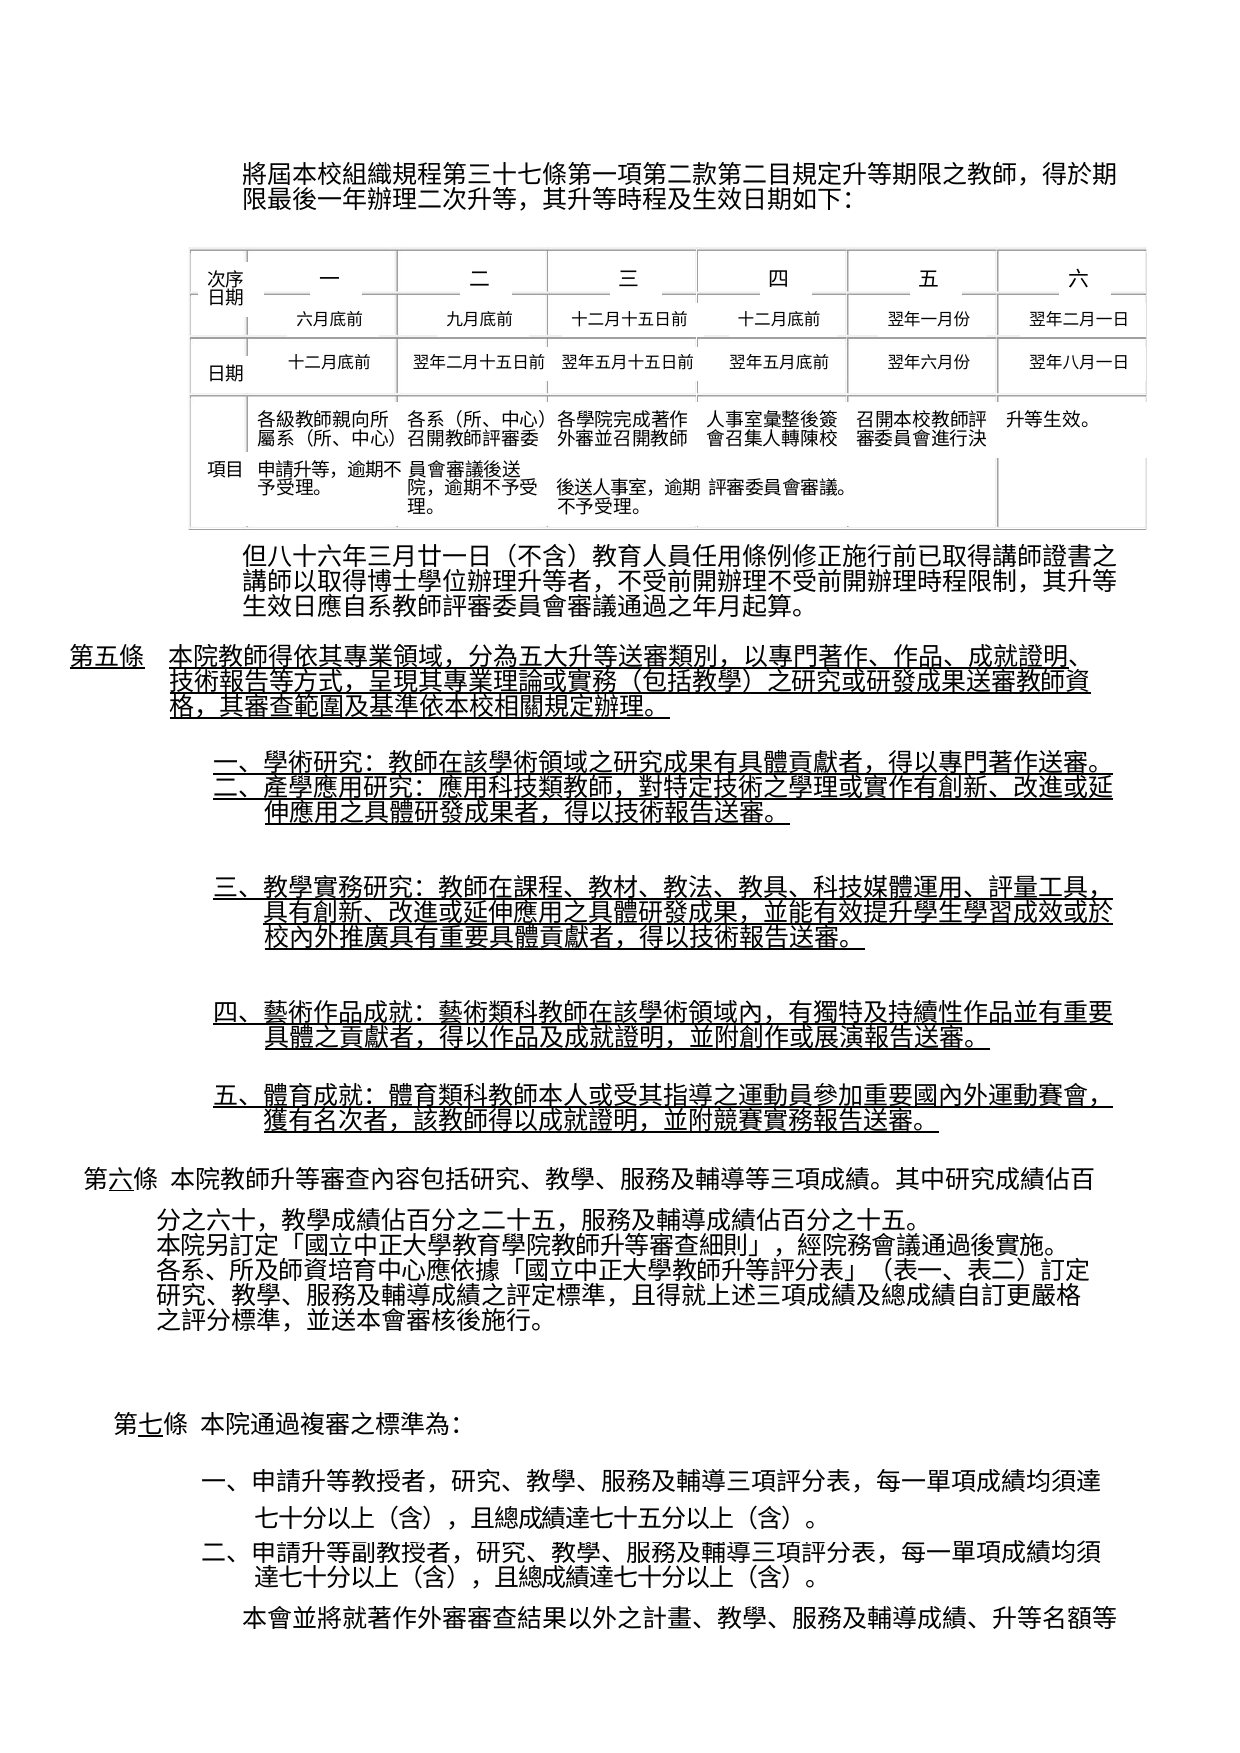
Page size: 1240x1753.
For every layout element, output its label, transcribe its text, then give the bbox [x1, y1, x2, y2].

text 校內外推廣具有重要具體貢獻者，得以技術報告送審。 [264, 926, 1231, 951]
text 限最後一年辦理二次升等，其升等時程及生效日期如下： [242, 188, 1231, 213]
text 具有創新、改進或延伸應用之具體研發成果，並能有效提升學生學習成效或於 [354, 901, 405, 923]
text 一、學術研究：教師在該學術領域之研究成果有具體貢獻者，得以專門著作送審。 [1027, 751, 1081, 773]
text 四、藝術作品成就：藝術類科教師在該學術領域內，有獨特及持續性作品並有重要 [476, 1001, 519, 1023]
text 第五條 本院教師得依其專業領域，分為五大升等送審類別，以專門著作、作品、成就證明、 [436, 645, 477, 667]
text 二、產學應用研究：應用科技類教師，對特定技術之學理或實作有創新、改進或延 [213, 776, 275, 798]
text 第五條 本院教師得依其專業領域，分為五大升等送審類別，以專門著作、作品、成就證明、 [69, 645, 179, 670]
text 六 [1068, 270, 1103, 291]
text 生效日應自系教師評審委員會審議通過之年月起算。 [242, 595, 1231, 620]
text 技術報告等方式，呈現其專業理論或實務（包括教學）之研究或研發成果送審教師資 [955, 670, 1009, 692]
text 理。 不予受理。 [407, 498, 935, 517]
text 二、產學應用研究：應用科技類教師，對特定技術之學理或實作有創新、改進或延 [922, 776, 959, 798]
text 二、產學應用研究：應用科技類教師，對特定技術之學理或實作有創新、改進或延 [751, 776, 854, 798]
text 四、藝術作品成就：藝術類科教師在該學術領域內，有獨特及持續性作品並有重要 [676, 1001, 733, 1023]
text 次序 [229, 271, 255, 290]
text 第五條 本院教師得依其專業領域，分為五大升等送審類別，以專門著作、作品、成就證明、 [82, 645, 124, 667]
text 十二月底前 [288, 356, 379, 372]
text 獲有名次者，該教師得以成就證明，並附競賽實務報告送審。 [263, 1109, 1231, 1134]
text 五 [918, 270, 953, 291]
text 五、體育成就：體育類科教師本人或受其指導之運動員參加重要國內外運動賽會， [781, 1084, 843, 1106]
text 五、體育成就：體育類科教師本人或受其指導之運動員參加重要國內外運動賽會， [669, 1084, 775, 1106]
text 三、教學實務研究：教師在課程、教材、教法、教具、科技媒體運用、評量工具， [495, 876, 529, 898]
text 項目 申請升等，逾期不 員會審議後送 [207, 461, 935, 480]
text 但八十六年三月廿一日（不含）教育人員任用條例修正施行前已取得講師證書之 [242, 545, 1231, 570]
text 四、藝術作品成就：藝術類科教師在該學術領域內，有獨特及持續性作品並有重要 [905, 1001, 942, 1023]
text 第七條 本院通過複審之標準為： [113, 1414, 512, 1439]
text 一、學術研究：教師在該學術領域之研究成果有具體貢獻者，得以專門著作送審。 [526, 751, 583, 773]
text 二、產學應用研究：應用科技類教師，對特定技術之學理或實作有創新、改進或延 [606, 776, 658, 798]
text 四、藝術作品成就：藝術類科教師在該學術領域內，有獨特及持續性作品並有重要 [1047, 1001, 1098, 1023]
text 十二月底前 [737, 312, 828, 328]
text 七十分以上（含），且總成績達七十五分以上（含）。 [254, 1508, 927, 1533]
text 伸應用之具體研發成果者，得以技術報告送審。 [264, 801, 1231, 826]
text 六月底前 [296, 312, 370, 328]
text 第五條 本院教師得依其專業領域，分為五大升等送審類別，以專門著作、作品、成就證明、 [506, 645, 554, 667]
text 二、產學應用研究：應用科技類教師，對特定技術之學理或實作有創新、改進或延 [979, 776, 1030, 798]
text 一、學術研究：教師在該學術領域之研究成果有具體貢獻者，得以專門著作送審。 [334, 751, 396, 773]
text 第五條 本院教師得依其專業領域，分為五大升等送審類別，以專門著作、作品、成就證明、 [474, 645, 514, 667]
text 一、學術研究：教師在該學術領域之研究成果有具體貢獻者，得以專門著作送審。 [850, 751, 932, 773]
text 本院另訂定「國立中正大學教育學院教師升等審查細則」，經院務會議通過後實施。 [156, 1234, 1231, 1259]
text 一、學術研究：教師在該學術領域之研究成果有具體貢獻者，得以專門著作送審。 [445, 751, 524, 773]
text 具有創新、改進或延伸應用之具體研發成果，並能有效提升學生學習成效或於 [827, 901, 1231, 926]
text 二、產學應用研究：應用科技類教師，對特定技術之學理或實作有創新、改進或延 [854, 776, 895, 798]
text 予受理。 院，逾期不予受 後送人事室，逾期 評審委員會審議。 [257, 480, 935, 498]
text 第五條 本院教師得依其專業領域，分為五大升等送審類別，以專門著作、作品、成就證明、 [907, 645, 982, 667]
text 四、藝術作品成就：藝術類科教師在該學術領域內，有獨特及持續性作品並有重要 [401, 1001, 474, 1023]
text 翌年二月十五日前 翌年五月十五日前 [413, 356, 721, 372]
text 一、學術研究：教師在該學術領域之研究成果有具體貢獻者，得以專門著作送審。 [581, 751, 627, 773]
text 四、藝術作品成就：藝術類科教師在該學術領域內，有獨特及持續性作品並有重要 [327, 1001, 377, 1023]
text 二、產學應用研究：應用科技類教師，對特定技術之學理或實作有創新、改進或延 [266, 776, 325, 798]
text 技術報告等方式，呈現其專業理論或實務（包括教學）之研究或研發成果送審教師資 [746, 670, 805, 692]
text 二、產學應用研究：應用科技類教師，對特定技術之學理或實作有創新、改進或延 [315, 776, 377, 798]
text 具有創新、改進或延伸應用之具體研發成果，並能有效提升學生學習成效或於 [906, 901, 999, 923]
text 二 [469, 270, 503, 291]
text 將屆本校組織規程第三十七條第一項第二款第二目規定升等期限之教師，得於期 [242, 163, 1231, 188]
text 五、體育成就：體育類科教師本人或受其指導之運動員參加重要國內外運動賽會， [845, 1084, 898, 1106]
text 三、教學實務研究：教師在課程、教材、教法、教具、科技媒體運用、評量工具， [213, 876, 271, 898]
text 第五條 本院教師得依其專業領域，分為五大升等送審類別，以專門著作、作品、成就證明、 [715, 645, 762, 667]
text 次序 [207, 271, 235, 290]
text 具有創新、改進或延伸應用之具體研發成果，並能有效提升學生學習成效或於 [727, 901, 822, 923]
text 一、學術研究：教師在該學術領域之研究成果有具體貢獻者，得以專門著作送審。 [722, 751, 820, 773]
text 翌年一月份 [887, 312, 978, 328]
text 技術報告等方式，呈現其專業理論或實務（包括教學）之研究或研發成果送審教師資 [481, 670, 558, 692]
text 之評分標準，並送本會審核後施行。 [156, 1309, 1231, 1334]
text 四、藝術作品成就：藝術類科教師在該學術領域內，有獨特及持續性作品並有重要 [977, 1001, 1047, 1023]
text 三 [619, 270, 653, 291]
text 具有創新、改進或延伸應用之具體研發成果，並能有效提升學生學習成效或於 [404, 901, 454, 923]
text 二、產學應用研究：應用科技類教師，對特定技術之學理或實作有創新、改進或延 [752, 776, 1231, 801]
text 四、藝術作品成就：藝術類科教師在該學術領域內，有獨特及持續性作品並有重要 [595, 1001, 674, 1023]
text 技術報告等方式，呈現其專業理論或實務（包括教學）之研究或研發成果送審教師資 [614, 670, 1231, 695]
text 三、教學實務研究：教師在課程、教材、教法、教具、科技媒體運用、評量工具， [344, 876, 377, 898]
text 十二月十五日前 [571, 312, 695, 328]
text 講師以取得博士學位辦理升等者，不受前開辦理不受前開辦理時程限制，其升等 [242, 570, 1231, 595]
text 翌年六月份 [887, 356, 978, 372]
text 一、申請升等教授者，研究、教學、服務及輔導三項評分表，每一單項成績均須達 [201, 1470, 1218, 1495]
text 技術報告等方式，呈現其專業理論或實務（包括教學）之研究或研發成果送審教師資 [598, 670, 639, 692]
text 二、產學應用研究：應用科技類教師，對特定技術之學理或實作有創新、改進或延 [681, 776, 717, 798]
text 本會並將就著作外審審查結果以外之計畫、教學、服務及輔導成績、升等名額等 [242, 1608, 1231, 1633]
text 具體之貢獻者，得以作品及成就證明，並附創作或展演報告送審。 [264, 1026, 1231, 1051]
text 研究、教學、服務及輔導成績之評定標準，且得就上述三項成績及總成績自訂更嚴格 [156, 1284, 1231, 1309]
text 五、體育成就：體育類科教師本人或受其指導之運動員參加重要國內外運動賽會， [351, 1084, 469, 1106]
text 三、教學實務研究：教師在課程、教材、教法、教具、科技媒體運用、評量工具， [280, 876, 346, 898]
text 第五條 本院教師得依其專業領域，分為五大升等送審類別，以專門著作、作品、成就證明、 [381, 645, 438, 667]
text 一、學術研究：教師在該學術領域之研究成果有具體貢獻者，得以專門著作送審。 [213, 751, 299, 773]
text 日期 [207, 290, 255, 308]
text 達七十分以上（含），且總成績達七十分以上（含）。 [254, 1566, 1218, 1591]
text 五、體育成就：體育類科教師本人或受其指導之運動員參加重要國內外運動賽會， [980, 1084, 1025, 1106]
text 具有創新、改進或延伸應用之具體研發成果，並能有效提升學生學習成效或於 [263, 901, 297, 923]
text 二、申請升等副教授者，研究、教學、服務及輔導三項評分表，每一單項成績均須 [201, 1541, 1218, 1566]
text 四、藝術作品成就：藝術類科教師在該學術領域內，有獨特及持續性作品並有重要 [748, 1001, 797, 1023]
text 四、藝術作品成就：藝術類科教師在該學術領域內，有獨特及持續性作品並有重要 [952, 1001, 1231, 1026]
text 三、教學實務研究：教師在課程、教材、教法、教具、科技媒體運用、評量工具， [384, 876, 446, 898]
text 五、體育成就：體育類科教師本人或受其指導之運動員參加重要國內外運動賽會， [901, 1084, 1231, 1109]
text 具有創新、改進或延伸應用之具體研發成果，並能有效提升學生學習成效或於 [822, 901, 855, 923]
text 第五條 本院教師得依其專業領域，分為五大升等送審類別，以專門著作、作品、成就證明、 [857, 645, 900, 667]
text 四、藝術作品成就：藝術類科教師在該學術領域內，有獨特及持續性作品並有重要 [213, 1001, 299, 1023]
text 四 [769, 270, 803, 291]
text 二、產學應用研究：應用科技類教師，對特定技術之學理或實作有創新、改進或延 [1029, 776, 1079, 798]
text 第五條 本院教師得依其專業領域，分為五大升等送審類別，以專門著作、作品、成就證明、 [606, 645, 661, 667]
text 第五條 本院教師得依其專業領域，分為五大升等送審類別，以專門著作、作品、成就證明、 [1006, 645, 1056, 667]
text 分之六十，教學成績佔百分之二十五，服務及輔導成績佔百分之十五。 [156, 1209, 1231, 1234]
text 技術報告等方式，呈現其專業理論或實務（包括教學）之研究或研發成果送審教師資 [709, 670, 748, 692]
text 各系、所及師資培育中心應依據「國立中正大學教師升等評分表」（表一、表二）訂定 [156, 1259, 1231, 1284]
text 具有創新、改進或延伸應用之具體研發成果，並能有效提升學生學習成效或於 [668, 901, 702, 923]
text 三、教學實務研究：教師在課程、教材、教法、教具、科技媒體運用、評量工具， [755, 876, 819, 898]
text 五、體育成就：體育類科教師本人或受其指導之運動員參加重要國內外運動賽會， [604, 1084, 646, 1106]
text 三、教學實務研究：教師在課程、教材、教法、教具、科技媒體運用、評量工具， [881, 876, 1004, 898]
text 翌年二月一日 [1029, 312, 1137, 328]
text 技術報告等方式，呈現其專業理論或實務（包括教學）之研究或研發成果送審教師資 [334, 670, 406, 692]
text 第五條 本院教師得依其專業領域，分為五大升等送審類別，以專門著作、作品、成就證明、 [1047, 645, 1231, 670]
text 三、教學實務研究：教師在課程、教材、教法、教具、科技媒體運用、評量工具， [633, 876, 671, 898]
text 三、教學實務研究：教師在課程、教材、教法、教具、科技媒體運用、評量工具， [1006, 876, 1231, 901]
text 技術報告等方式，呈現其專業理論或實務（包括教學）之研究或研發成果送審教師資 [303, 670, 337, 692]
text 三、教學實務研究：教師在課程、教材、教法、教具、科技媒體運用、評量工具， [700, 876, 746, 898]
text 技術報告等方式，呈現其專業理論或實務（包括教學）之研究或研發成果送審教師資 [896, 670, 930, 692]
text 具有創新、改進或延伸應用之具體研發成果，並能有效提升學生學習成效或於 [297, 901, 334, 923]
text 翌年五月底前 [729, 356, 837, 372]
text 日期 [207, 365, 255, 384]
text 二、產學應用研究：應用科技類教師，對特定技術之學理或實作有創新、改進或延 [530, 776, 571, 798]
text 二、產學應用研究：應用科技類教師，對特定技術之學理或實作有創新、改進或延 [440, 776, 494, 798]
text 第五條 本院教師得依其專業領域，分為五大升等送審類別，以專門著作、作品、成就證明、 [656, 645, 698, 667]
text 具有創新、改進或延伸應用之具體研發成果，並能有效提升學生學習成效或於 [515, 901, 652, 923]
text 二、產學應用研究：應用科技類教師，對特定技術之學理或實作有創新、改進或延 [384, 776, 450, 798]
text 第五條 本院教師得依其專業領域，分為五大升等送審類別，以專門著作、作品、成就證明、 [261, 645, 299, 667]
text 三、教學實務研究：教師在課程、教材、教法、教具、科技媒體運用、評量工具， [545, 876, 596, 898]
text 技術報告等方式，呈現其專業理論或實務（包括教學）之研究或研發成果送審教師資 [636, 670, 671, 692]
text 一 [319, 270, 353, 291]
text 各級教師親向所 各系（所、中心）各學院完成著作 人事室彙整後簽 召開本校教師評 升等生效。 [257, 411, 1209, 430]
text 翌年八月一日 [1029, 356, 1137, 372]
text 技術報告等方式，呈現其專業理論或實務（包括教學）之研究或研發成果送審教師資 [558, 670, 600, 692]
text 屬系（所、中心）召開教師評審委 外審並召開教師 會召集人轉陳校 審委員會進行決 [257, 430, 1209, 449]
text 九月底前 [446, 312, 520, 328]
text 一、學術研究：教師在該學術領域之研究成果有具體貢獻者，得以專門著作送審。 [634, 751, 677, 773]
text 技術報告等方式，呈現其專業理論或實務（包括教學）之研究或研發成果送審教師資 [812, 670, 857, 692]
text 五、體育成就：體育類科教師本人或受其指導之運動員參加重要國內外運動賽會， [213, 1084, 327, 1106]
text 第六條 本院教師升等審查內容包括研究、教學、服務及輔導等三項成績。其中研究成績佔百 [84, 1168, 1231, 1193]
text 技術報告等方式，呈現其專業理論或實務（包括教學）之研究或研發成果送審教師資 [234, 670, 286, 692]
text 一、學術研究：教師在該學術領域之研究成果有具體貢獻者，得以專門著作送審。 [1076, 751, 1231, 776]
picture [188, 247, 1147, 530]
text 格，其審查範圍及基準依本校相關規定辦理。 [169, 695, 1231, 720]
